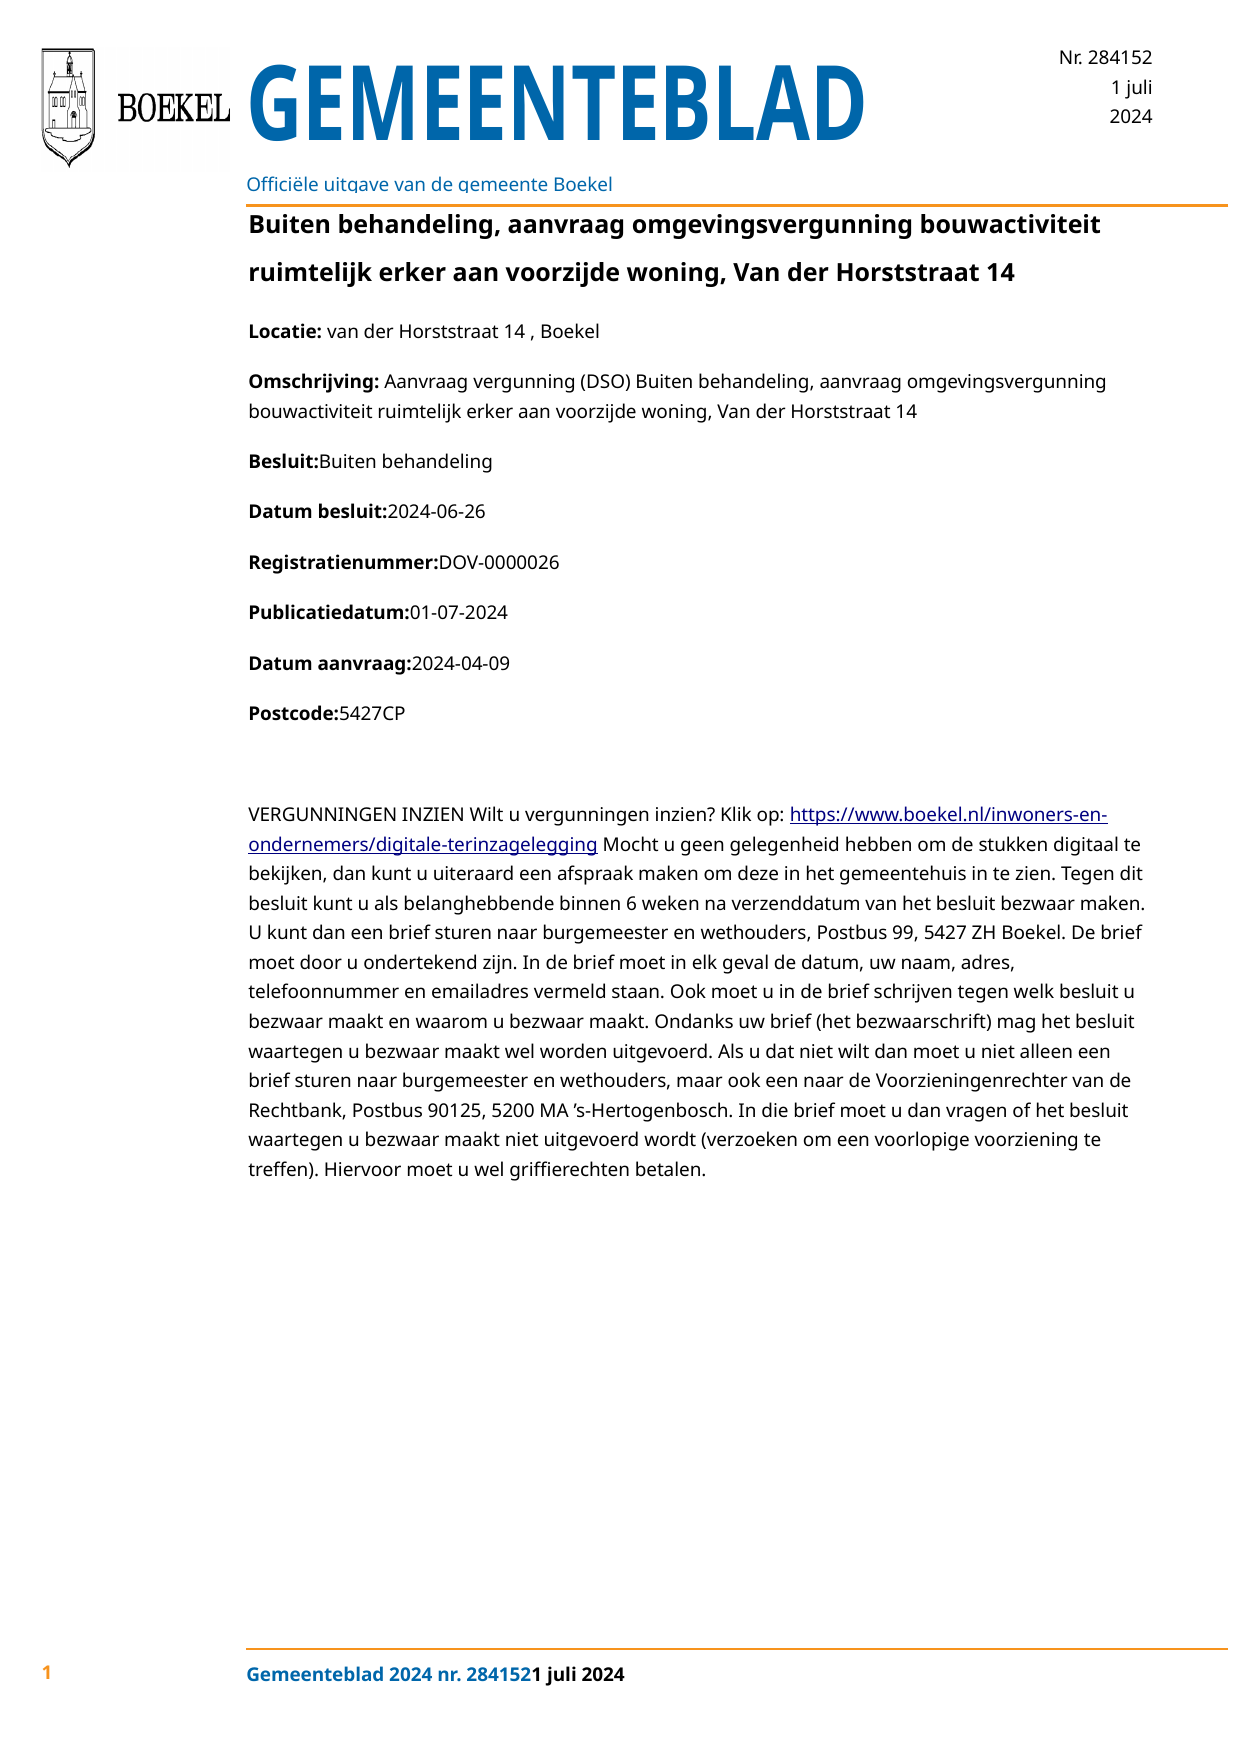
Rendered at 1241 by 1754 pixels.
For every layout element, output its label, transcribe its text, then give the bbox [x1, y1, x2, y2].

text Postcode:5427CP [248, 700, 1152, 726]
text VERGUNNINGEN INZIEN Wilt u vergunningen inzien? Klik op: https://www.boekel.nl/inwoners-en-ondernemers/digitale-terinzagelegging Mocht u geen gelegenheid hebben om de stukken digitaal te bekijken, dan kunt u uiteraard een afspraak maken om deze in het gemeentehuis in te zien. Tegen dit besluit kunt u als belanghebbende binnen 6 weken na verzenddatum van het besluit bezwaar maken. U kunt dan een brief sturen naar burgemeester en wethouders, Postbus 99, 5427 ZH Boekel. De brief moet door u ondertekend zijn. In de brief moet in elk geval de datum, uw naam, adres, telefoonnummer en emailadres vermeld staan. Ook moet u in de brief schrijven tegen welk besluit u bezwaar maakt en waarom u bezwaar maakt. Ondanks uw brief (het bezwaarschrift) mag het besluit waartegen u bezwaar maakt wel worden uitgevoerd. Als u dat niet wilt dan moet u niet alleen een brief sturen naar burgemeester en wethouders, maar ook een naar de Voorzieningenrechter van de Rechtbank, Postbus 90125, 5200 MA ’s-Hertogenbosch. In die brief moet u dan vragen of het besluit waartegen u bezwaar maakt niet uitgevoerd wordt (verzoeken om een voorlopige voorziening te treffen). Hiervoor moet u wel griffierechten betalen. [248, 801, 1152, 1182]
picture [41, 47, 231, 172]
text Buiten behandeling, aanvraag omgevingsvergunning bouwactiviteit ruimtelijk erker aan voorzijde woning, Van der Horststraat 14 [248, 207, 1152, 288]
text Datum besluit:2024-06-26 [248, 499, 1152, 524]
text Omschrijving: Aanvraag vergunning (DSO) Buiten behandeling, aanvraag omgevingsvergunning bouwactiviteit ruimtelijk erker aan voorzijde woning, Van der Horststraat 14 [248, 368, 1152, 424]
text Datum aanvraag:2024-04-09 [248, 650, 1152, 676]
text Registratienummer:DOV-0000026 [248, 549, 1152, 575]
text Besluit:Buiten behandeling [248, 448, 1152, 474]
text Locatie: van der Horststraat 14 , Boekel [248, 318, 1152, 344]
text Publicatiedatum:01-07-2024 [248, 599, 1152, 625]
